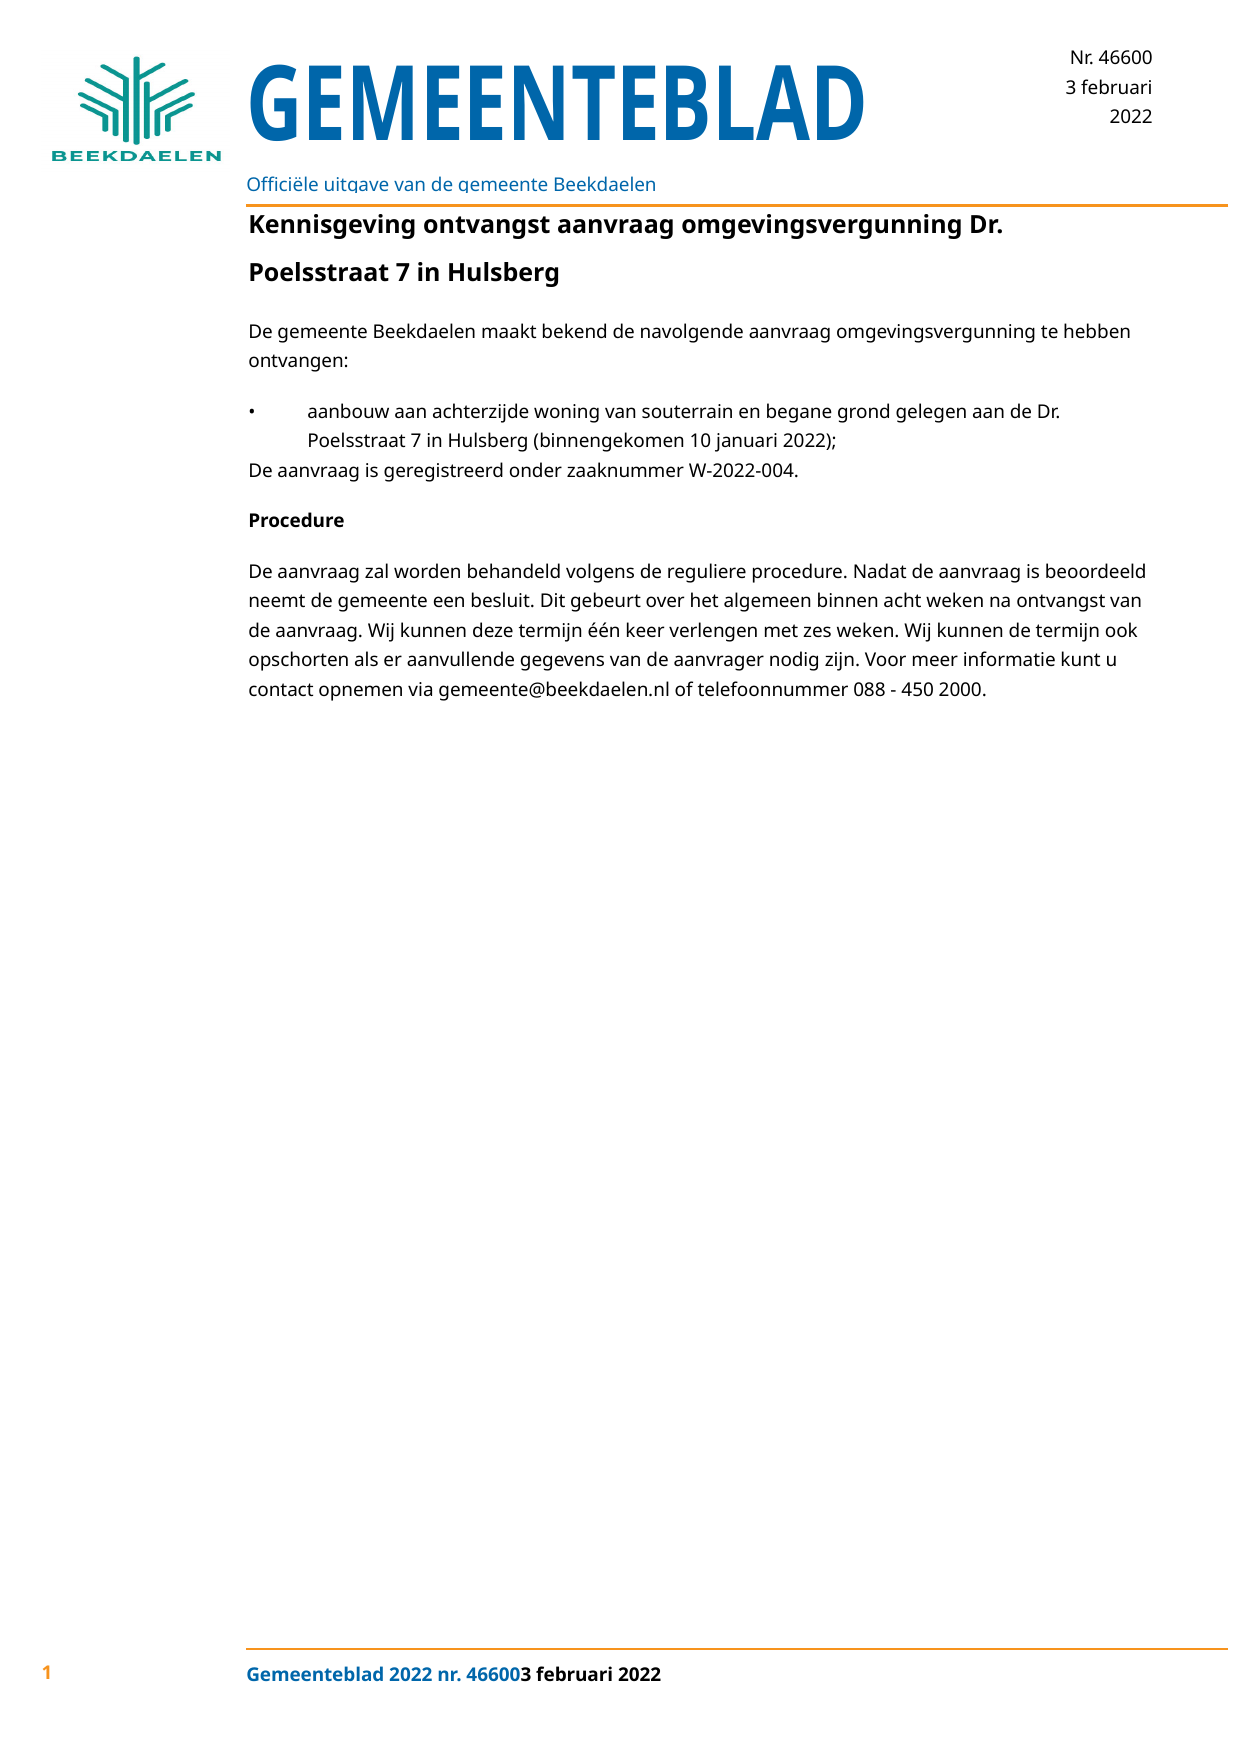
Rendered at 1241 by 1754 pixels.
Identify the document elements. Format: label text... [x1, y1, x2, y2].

picture [41, 47, 231, 172]
text De aanvraag zal worden behandeld volgens de reguliere procedure. Nadat de aanvraag is beoordeeld neemt de gemeente een besluit. Dit gebeurt over het algemeen binnen acht weken na ontvangst van de aanvraag. Wij kunnen deze termijn één keer verlengen met zes weken. Wij kunnen de termijn ook opschorten als er aanvullende gegevens van de aanvrager nodig zijn. Voor meer informatie kunt u contact opnemen via gemeente@beekdaelen.nl of telefoonnummer 088 - 450 2000. [248, 558, 1152, 702]
list aanbouw aan achterzijde woning van souterrain en begane grond gelegen aan de Dr. Poelsstraat 7 in Hulsberg (binnengekomen 10 januari 2022); [248, 398, 1152, 453]
text De gemeente Beekdaelen maakt bekend de navolgende aanvraag omgevingsvergunning te hebben ontvangen: [248, 318, 1152, 373]
text Kennisgeving ontvangst aanvraag omgevingsvergunning Dr. Poelsstraat 7 in Hulsberg [248, 207, 1152, 288]
text De aanvraag is geregistreerd onder zaaknummer W-2022-004. [248, 457, 1152, 483]
text Procedure [248, 507, 1152, 533]
